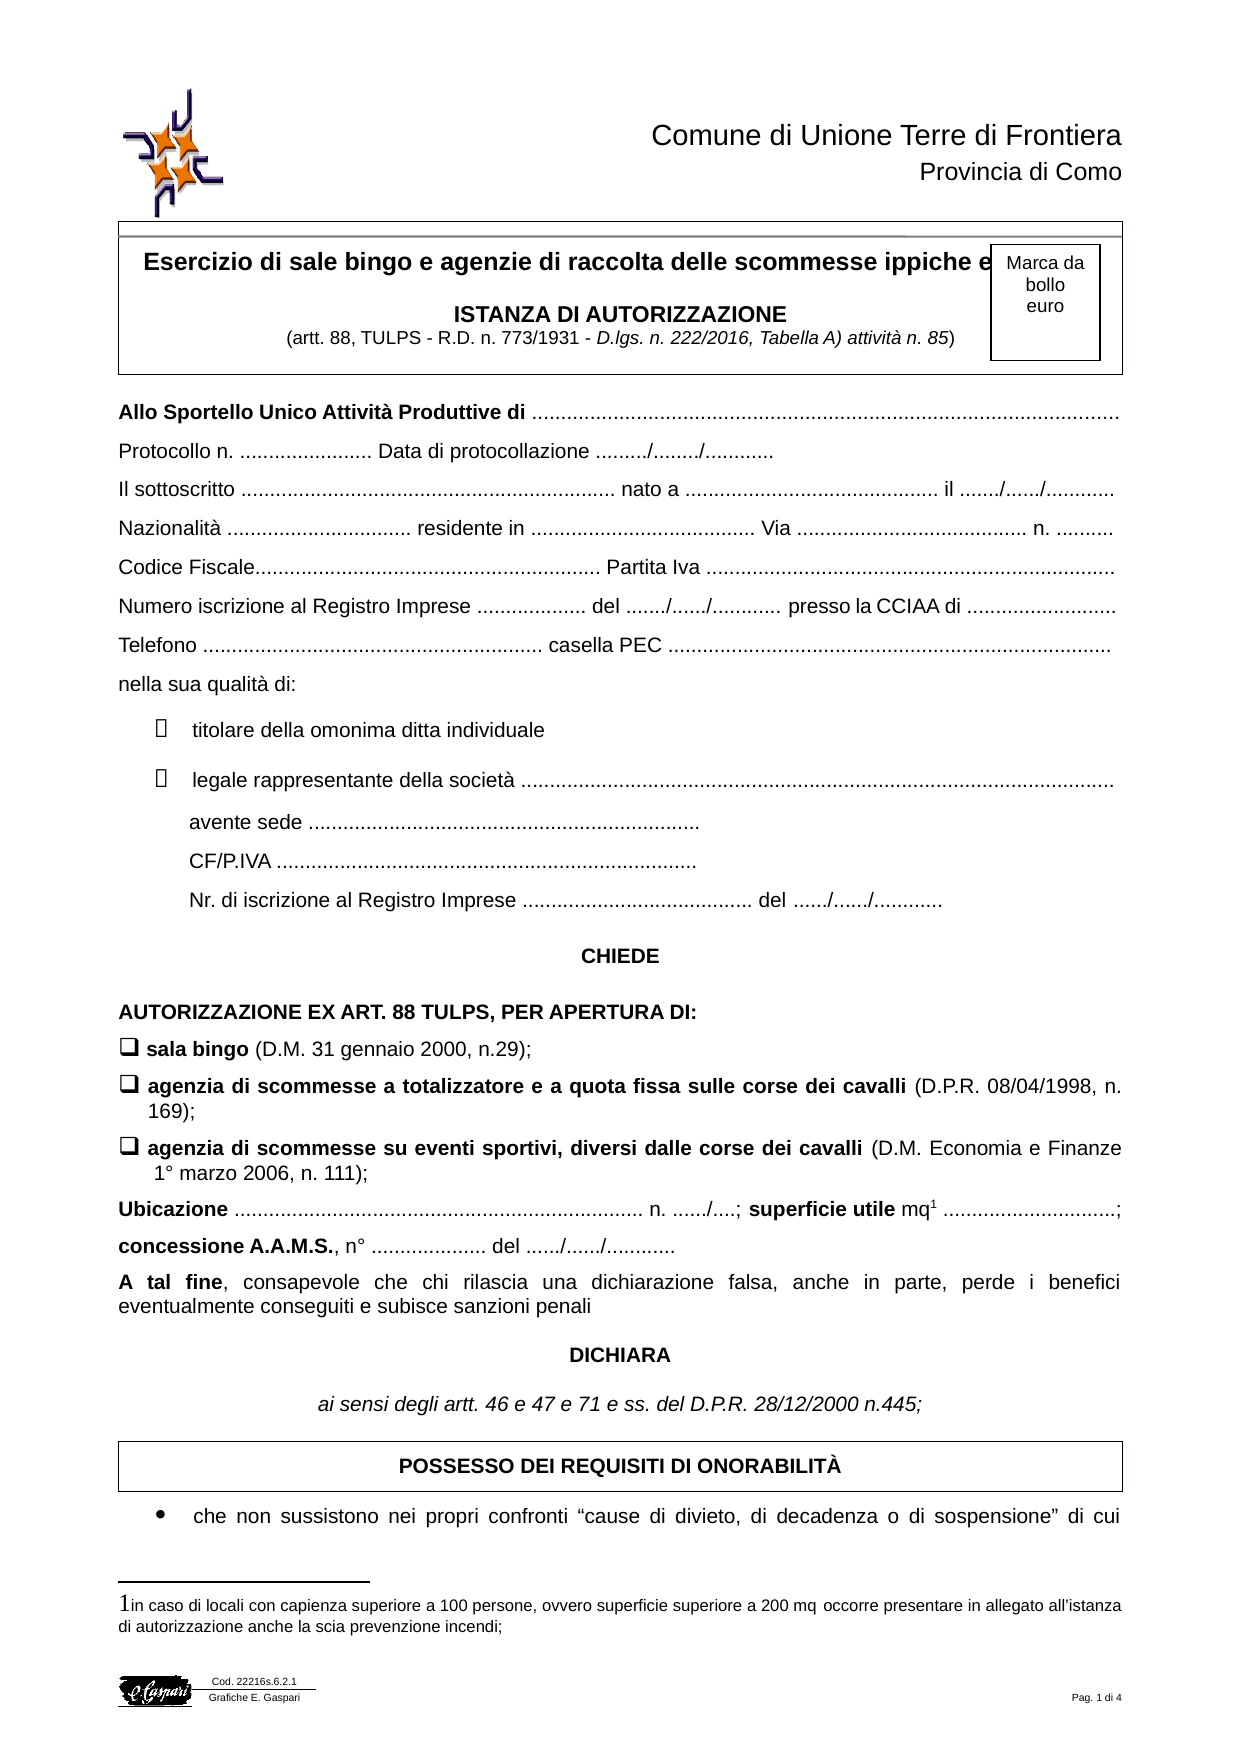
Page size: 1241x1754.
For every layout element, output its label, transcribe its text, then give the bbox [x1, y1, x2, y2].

picture [118, 1674, 192, 1706]
text AUTORIZZAZIONE EX ART. 88 TULPS, PER APERTURA DI: [118, 1000, 1122, 1024]
text in caso di locali con capienza superiore a 100 persone, ovvero superficie superiore a 200 mq occorre presentare in allegato all’istanza di autorizzazione anche la scia prevenzione incendi; [118, 1588, 1122, 1636]
text Allo Sportello Unico Attività Produttive di [118, 399, 1122, 423]
text Provincia di Como [224, 157, 1122, 185]
table_header [119, 222, 1122, 235]
text Protocollo n. ....................... Data di protocollazione ........./......../............ [118, 438, 1122, 462]
table_header Esercizio di sale bingo e agenzie di raccolta delle scommesse ippiche e sportive ISTANZA DI AUTORIZZAZIONE (artt. 88, TULPS - R.D. n. 773/1931 - D.lgs. n. 222/2016, Tabella A) attività n. 85) [119, 238, 1122, 373]
text  sala bingo (D.M. 31 gennaio 2000, n.29); [118, 1037, 1122, 1062]
table_header POSSESSO DEI REQUISITI DI ONORABILITÀ [119, 1442, 1122, 1491]
text  titolare della omonima ditta individuale [153, 710, 1122, 744]
picture [122, 87, 224, 219]
text Numero iscrizione al Registro Imprese ................... del ......./....../............ presso la CCIAA di .......................... [118, 594, 1122, 618]
text A tal fine, consapevole che chi rilascia una dichiarazione falsa, anche in parte, perde i benefici eventualmente conseguiti e subisce sanzioni penali [118, 1270, 1122, 1318]
text Ubicazione ....................................................................... n. ....../....; superficie utile mq ..............................; [118, 1197, 1122, 1221]
text  agenzia di scommesse a totalizzatore e a quota fissa sulle corse dei cavalli (D.P.R. 08/04/1998, n. 169); [118, 1074, 1122, 1123]
text CHIEDE [118, 944, 1122, 968]
text ai sensi degli artt. 46 e 47 e 71 e ss. del D.P.R. 28/12/2000 n.445; [118, 1392, 1122, 1416]
text  legale rappresentante della società ....................................................................................................... [153, 760, 1122, 794]
text  agenzia di scommesse su eventi sportivi, diversi dalle corse dei cavalli (D.M. Economia e Finanze 1° marzo 2006, n. 111); [118, 1136, 1122, 1184]
list che non sussistono nei propri confronti “cause di divieto, di decadenza o di sospensione” di cui [156, 1504, 1122, 1529]
text DICHIARA [118, 1343, 1122, 1367]
text Il sottoscritto ................................................................. nato a ............................................ il ......./....../............ [118, 477, 1122, 501]
text Codice Fiscale............................................................ Partita Iva ....................................................................... [118, 555, 1122, 579]
text avente sede .................................................................... [189, 810, 1122, 834]
text CF/P.IVA ......................................................................... [189, 849, 1122, 873]
text Telefono ........................................................... casella PEC ............................................................................. [118, 633, 1122, 657]
text nella sua qualità di: [118, 672, 1122, 696]
text Nr. di iscrizione al Registro Imprese ........................................ del ....../....../............ [189, 888, 1122, 912]
text concessione A.A.M.S., n° .................... del ....../....../............ [118, 1233, 1122, 1257]
text Nazionalità ................................ residente in ....................................... Via ........................................ n. .......... [118, 516, 1122, 540]
text Comune di Unione Terre di Frontiera [224, 118, 1122, 152]
